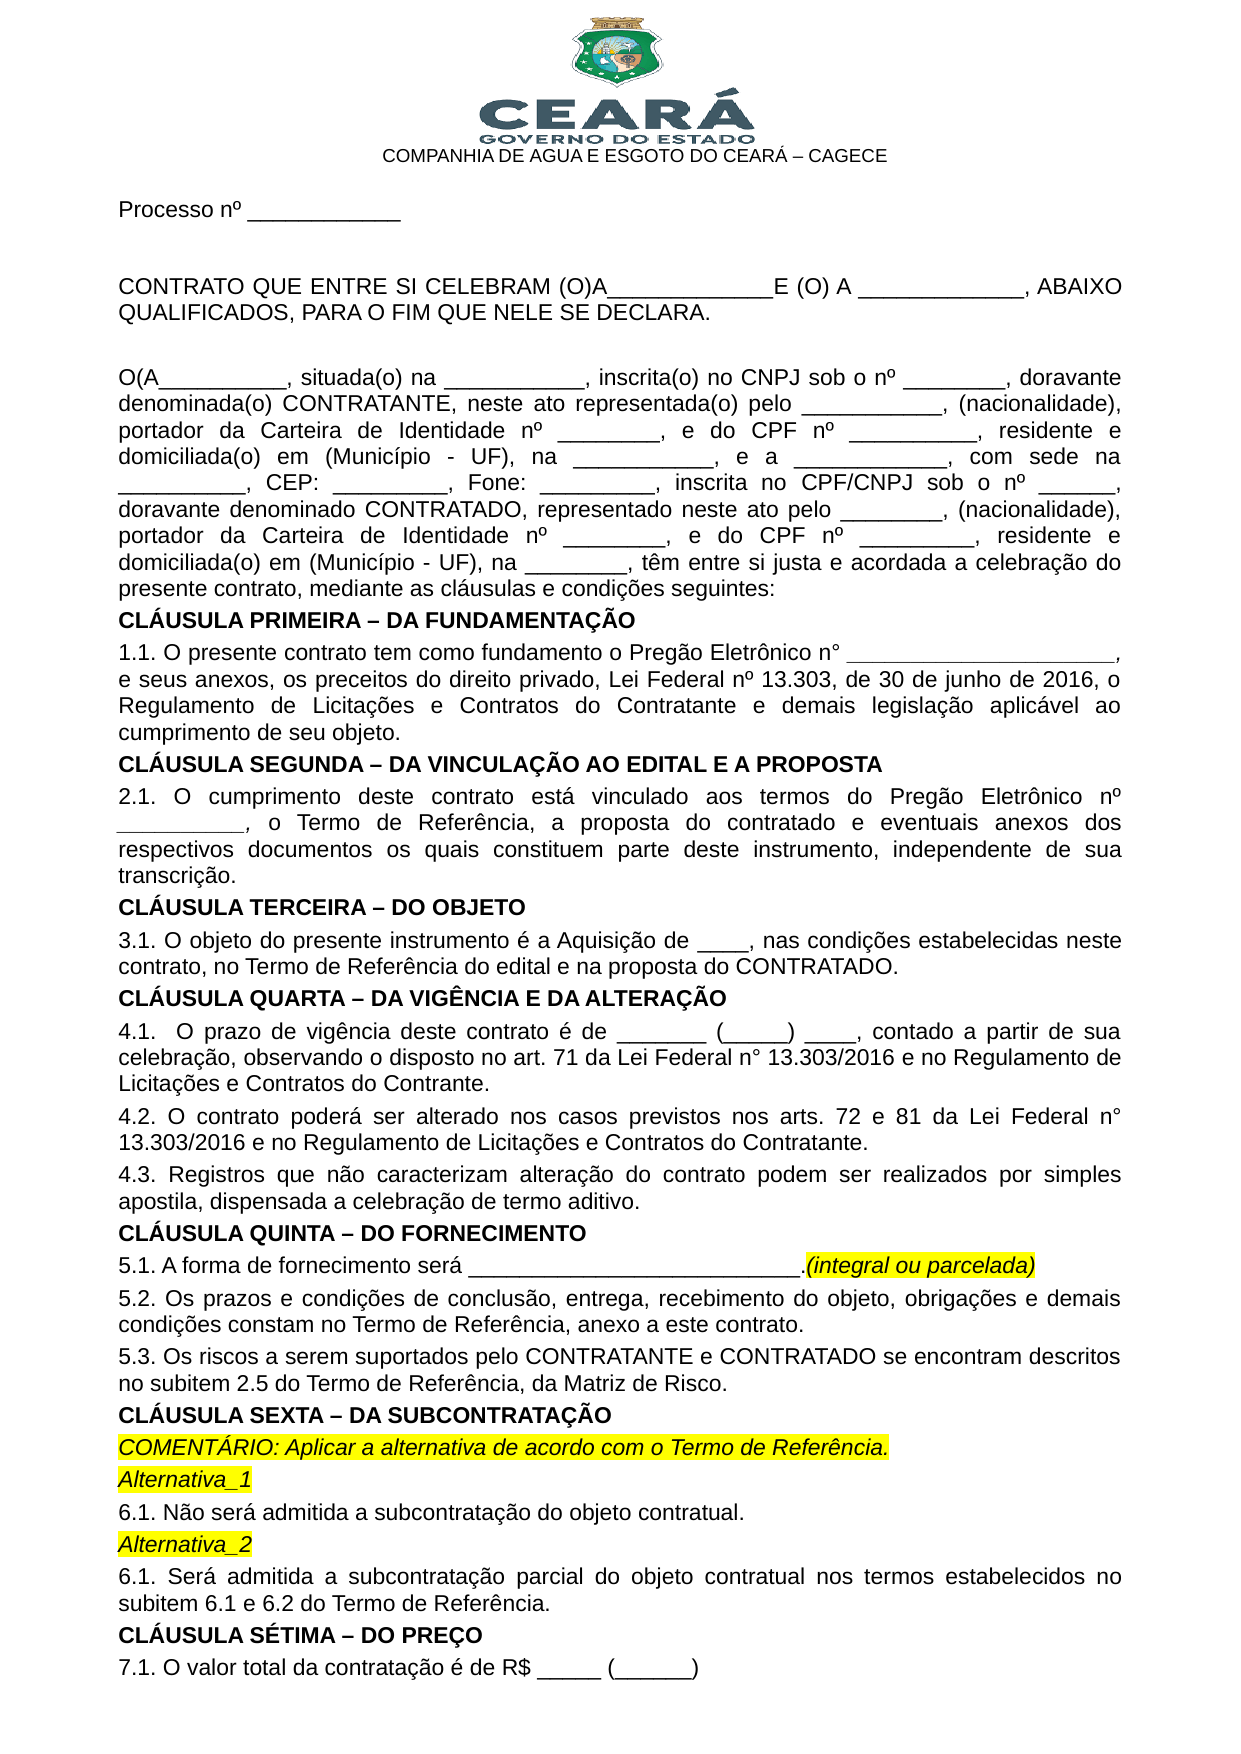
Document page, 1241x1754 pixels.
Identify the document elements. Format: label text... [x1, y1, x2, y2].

text 4.3. Registros que não caracterizam alteração do contrato podem ser realizados por simples apostila, dispensada a celebração de termo aditivo. [118, 1161, 1122, 1214]
text CLÁUSULA QUARTA – DA VIGÊNCIA E DA ALTERAÇÃO [118, 985, 1122, 1012]
text 6.1. Será admitida a subcontratação parcial do objeto contratual nos termos estabelecidos no subitem 6.1 e 6.2 do Termo de Referência. [118, 1563, 1122, 1616]
text 5.1. A forma de fornecimento será __________________________.(integral ou parcelada) [118, 1252, 1122, 1278]
text CLÁUSULA TERCEIRA – DO OBJETO [118, 894, 1122, 921]
text CLÁUSULA SEGUNDA – DA VINCULAÇÃO AO EDITAL E A PROPOSTA [118, 751, 1122, 777]
text CONTRATO QUE ENTRE SI CELEBRAM (O)A_____________E (O) A _____________, ABAIXO QUALIFICADOS, PARA O FIM QUE NELE SE DECLARA. [118, 273, 1122, 326]
text COMENTÁRIO: Aplicar a alternativa de acordo com o Termo de Referência. [118, 1434, 1122, 1460]
text Alternativa_2 [118, 1531, 1122, 1557]
text Processo nº ____________ [118, 196, 1122, 223]
text CLÁUSULA SEXTA – DA SUBCONTRATAÇÃO [118, 1402, 1122, 1428]
text Alternativa_1 [118, 1466, 1122, 1493]
text 4.1. O prazo de vigência deste contrato é de _______ (_____) ____, contado a partir de sua celebração, observando o disposto no art. 71 da Lei Federal n° 13.303/2016 e no Regulamento de Licitações e Contratos do Contrante. [118, 1018, 1122, 1097]
text 3.1. O objeto do presente instrumento é a Aquisição de ____, nas condições estabelecidas neste contrato, no Termo de Referência do edital e na proposta do CONTRATADO. [118, 927, 1122, 979]
text 5.2. Os prazos e condições de conclusão, entrega, recebimento do objeto, obrigações e demais condições constam no Termo de Referência, anexo a este contrato. [118, 1284, 1122, 1337]
text 7.1. O valor total da contratação é de R$ _____ (______) [118, 1654, 1122, 1681]
picture [453, 12, 782, 148]
text 1.1. O presente contrato tem como fundamento o Pregão Eletrônico n° _____________________, e seus anexos, os preceitos do direito privado, Lei Federal nº 13.303, de 30 de junho de 2016, o Regulamento de Licitações e Contratos do Contratante e demais legislação aplicável ao cumprimento de seu objeto. [118, 639, 1122, 745]
text 6.1. Não será admitida a subcontratação do objeto contratual. [118, 1499, 1122, 1525]
text 5.3. Os riscos a serem suportados pelo CONTRATANTE e CONTRATADO se encontram descritos no subitem 2.5 do Termo de Referência, da Matriz de Risco. [118, 1343, 1122, 1396]
text CLÁUSULA PRIMEIRA – DA FUNDAMENTAÇÃO [118, 607, 1122, 633]
text CLÁUSULA QUINTA – DO FORNECIMENTO [118, 1220, 1122, 1246]
text 4.2. O contrato poderá ser alterado nos casos previstos nos arts. 72 e 81 da Lei Federal n° 13.303/2016 e no Regulamento de Licitações e Contratos do Contratante. [118, 1103, 1122, 1155]
text O(A__________, situada(o) na ___________, inscrita(o) no CNPJ sob o nº ________, doravante denominada(o) CONTRATANTE, neste ato representada(o) pelo ___________, (nacionalidade), portador da Carteira de Identidade nº ________, e do CPF nº __________, residente e domiciliada(o) em (Município - UF), na ___________, e a ____________, com sede na __________, CEP: _________, Fone: _________, inscrita no CPF/CNPJ sob o nº ______, doravante denominado CONTRATADO, representado neste ato pelo ________, (nacionalidade), portador da Carteira de Identidade nº ________, e do CPF nº _________, residente e domiciliada(o) em (Município - UF), na ________, têm entre si justa e acordada a celebração do presente contrato, mediante as cláusulas e condições seguintes: [118, 364, 1122, 601]
text CLÁUSULA SÉTIMA – DO PREÇO [118, 1622, 1122, 1648]
text 2.1. O cumprimento deste contrato está vinculado aos termos do Pregão Eletrônico nº __________, o Termo de Referência, a proposta do contratado e eventuais anexos dos respectivos documentos os quais constituem parte deste instrumento, independente de sua transcrição. [118, 783, 1122, 888]
